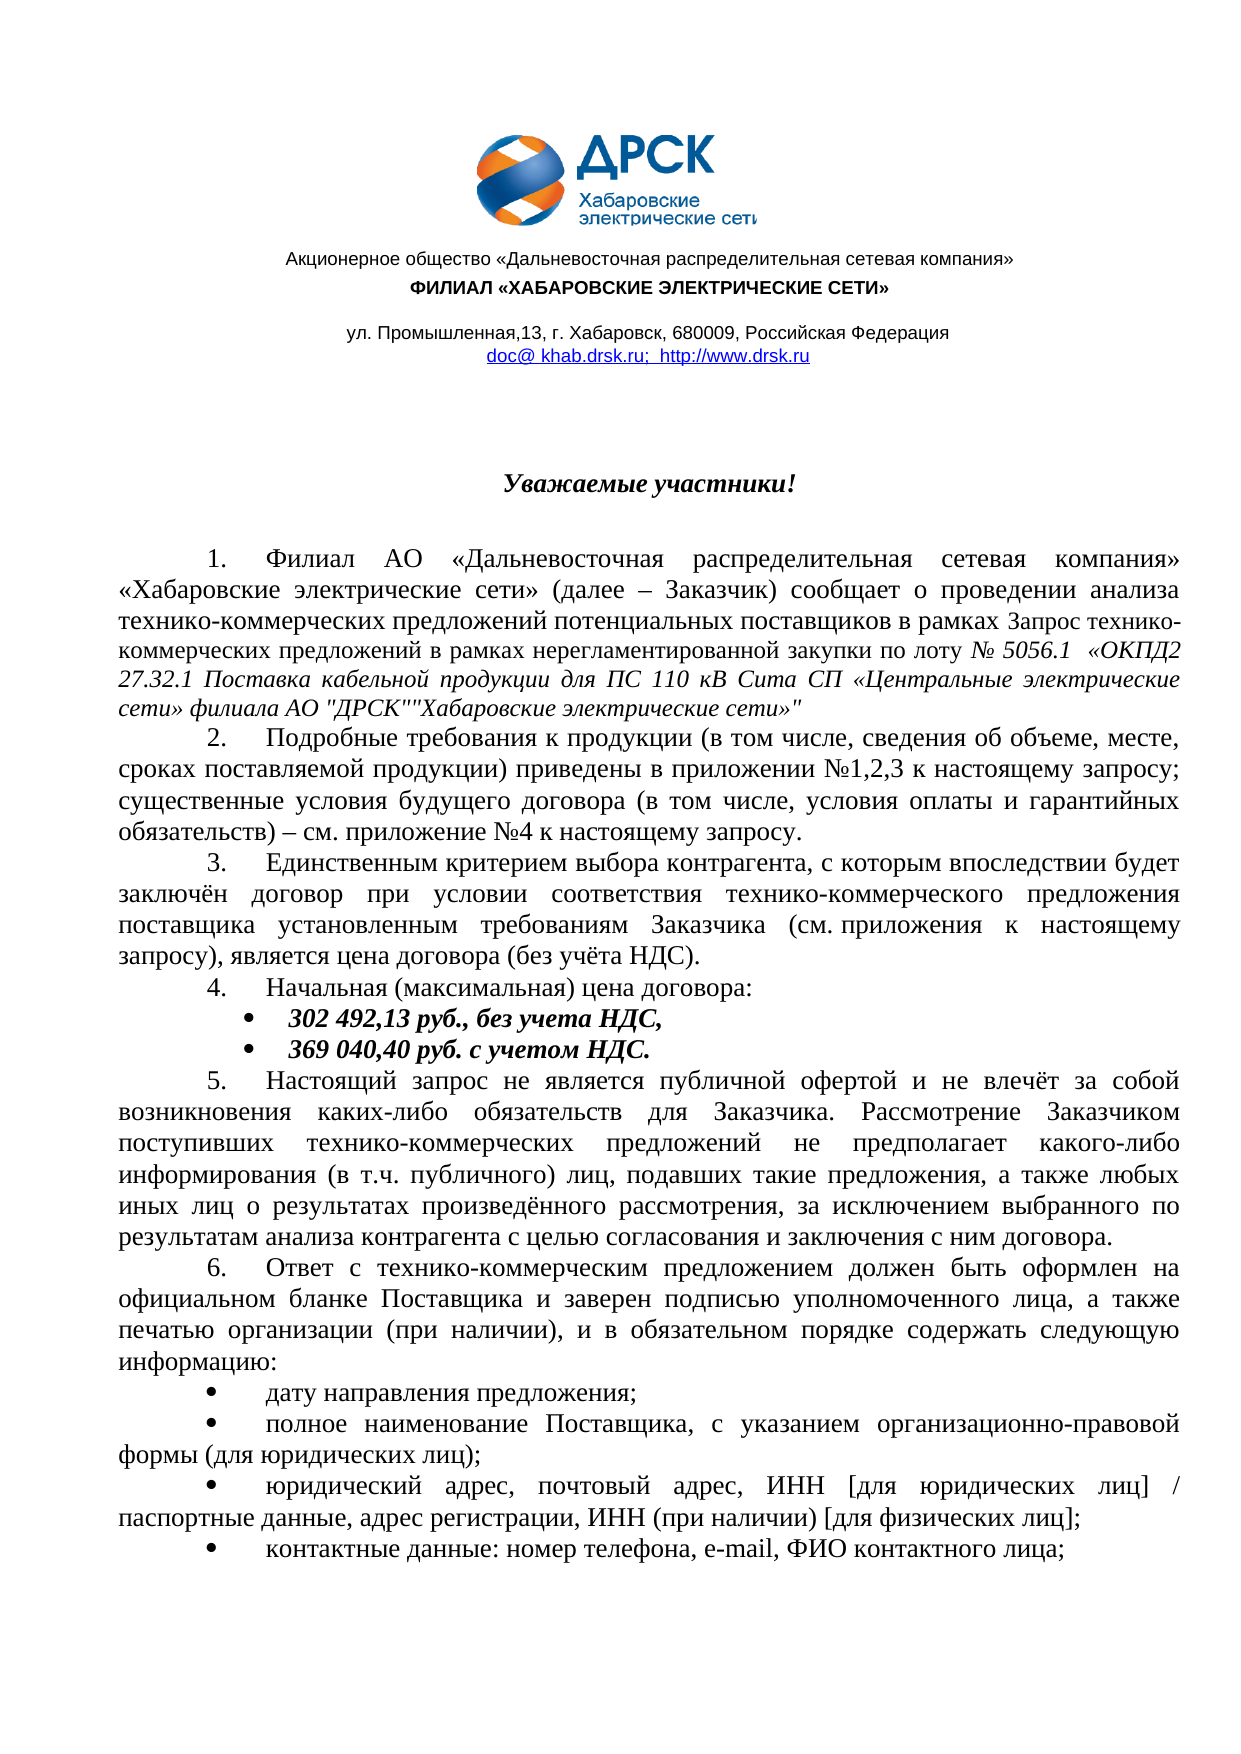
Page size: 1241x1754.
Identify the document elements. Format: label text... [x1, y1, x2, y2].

list юридический адрес, почтовый адрес, ИНН [для юридических лиц] / паспортные данные, адрес регистрации, ИНН (при наличии) [для физических лиц]; [118, 1469, 1181, 1532]
list контактные данные: номер телефона, e-mail, ФИО контактного лица; [118, 1532, 1181, 1563]
list Филиал АО «Дальневосточная распределительная сетевая компания» «Хабаровские электрические сети» (далее – Заказчик) сообщает о проведении анализа технико-коммерческих предложений потенциальных поставщиков в рамках Запрос технико-коммерческих предложений в рамках нерегламентированной закупки по лоту № 5056.1 «ОКПД2 27.32.1 Поставка кабельной продукции для ПС 110 кВ Сита СП «Центральные электрические сети» филиала АО "ДРСК""Хабаровские электрические сети»" [118, 542, 1181, 721]
table_cell doc@ khab.drsk.ru; http://www.drsk.ru [118, 344, 1178, 367]
list дату направления предложения; [118, 1376, 1181, 1407]
list Единственным критерием выбора контрагента, с которым впоследствии будет заключён договор при условии соответствия технико-коммерческого предложения поставщика установленным требованиям Заказчика (см. приложения к настоящему запросу), является цена договора (без учёта НДС). [118, 846, 1181, 971]
list Подробные требования к продукции (в том числе, сведения об объеме, месте, сроках поставляемой продукции) приведены в приложении №1,2,3 к настоящему запросу; существенные условия будущего договора (в том числе, условия оплаты и гарантийных обязательств) – см. приложение №4 к настоящему запросу. [118, 721, 1181, 846]
picture [604, 135, 761, 228]
table_header Акционерное общество «Дальневосточная распределительная сетевая компания» ФИЛИАЛ «ХАБАРОВСКИЕ ЭЛЕКТРИЧЕСКИЕ СЕТИ» [107, 236, 1192, 309]
text Уважаемые участники! [118, 467, 1181, 498]
list Начальная (максимальная) цена договора: [118, 971, 1181, 1002]
list Настоящий запрос не является публичной офертой и не влечёт за собой возникновения каких-либо обязательств для Заказчика. Рассмотрение Заказчиком поступивших технико-коммерческих предложений не предполагает какого-либо информирования (в т.ч. публичного) лиц, подавших такие предложения, а также любых иных лиц о результатах произведённого рассмотрения, за исключением выбранного по результатам анализа контрагента с целью согласования и заключения с ним договора. [118, 1064, 1181, 1251]
table_header ул. Промышленная,13, г. Хабаровск, 680009, Российская Федерация [118, 309, 1178, 343]
list 369 040,40 руб. с учетом НДС. [244, 1033, 1181, 1064]
table_cell [107, 309, 1192, 367]
list полное наименование Поставщика, с указанием организационно-правовой формы (для юридических лиц); [118, 1407, 1181, 1469]
list 302 492,13 руб., без учета НДС, [244, 1002, 1181, 1033]
list Ответ с технико-коммерческим предложением должен быть оформлен на официальном бланке Поставщика и заверен подписью уполномоченного лица, а также печатью организации (при наличии), и в обязательном порядке содержать следующую информацию: [118, 1251, 1181, 1376]
